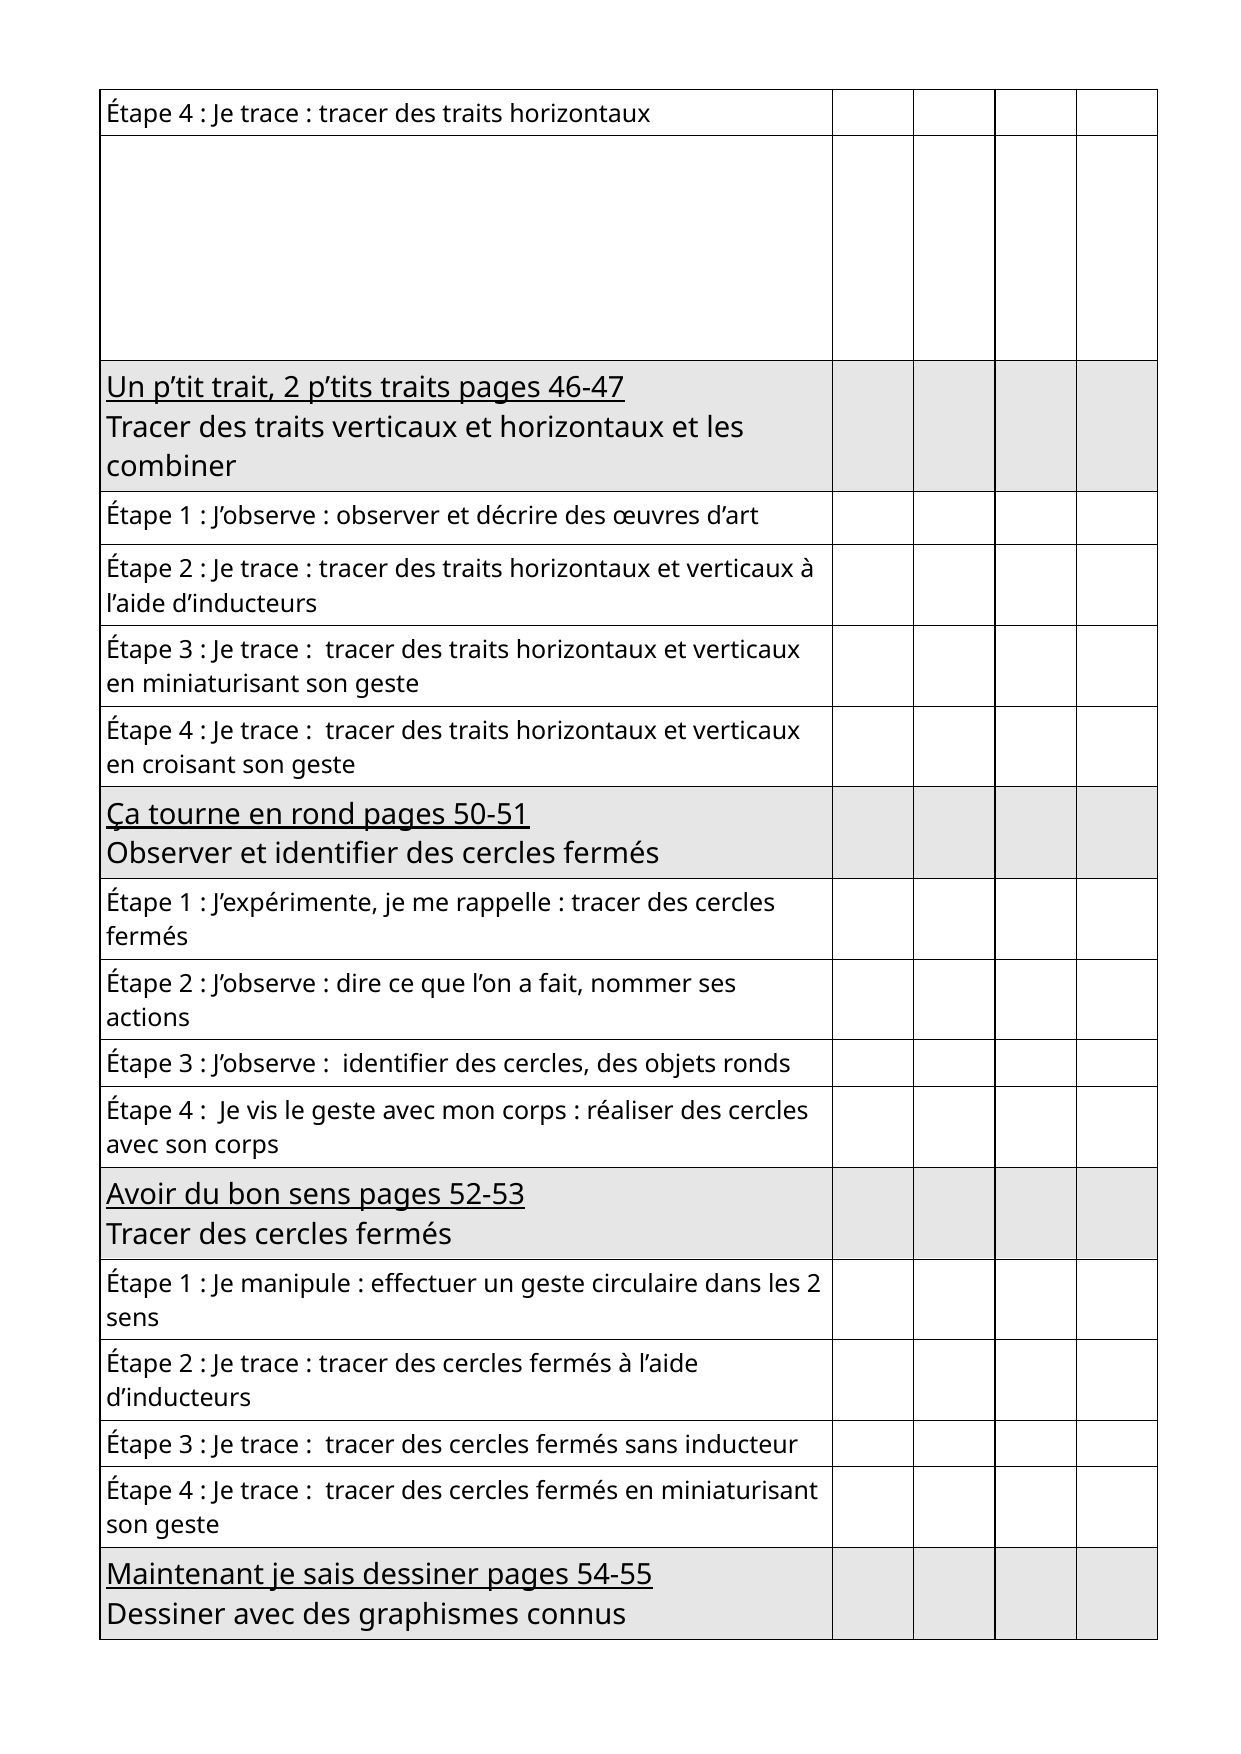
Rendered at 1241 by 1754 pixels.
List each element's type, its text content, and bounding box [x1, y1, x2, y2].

table_cell [833, 1421, 913, 1466]
table_cell Étape 2 : Je trace : tracer des cercles fermés à l’aide d’inducteurs [101, 1340, 832, 1420]
table_cell [833, 626, 913, 706]
table_cell [914, 1548, 994, 1639]
table_cell [833, 1168, 913, 1258]
table_cell [1077, 1087, 1157, 1167]
table_cell [833, 1548, 913, 1639]
table_cell [833, 1260, 913, 1339]
table_cell Étape 3 : Je trace : tracer des cercles fermés sans inducteur [101, 1421, 832, 1466]
table_cell [1077, 1548, 1157, 1639]
table_cell [914, 136, 994, 359]
table_cell [914, 1168, 994, 1258]
table_cell [1077, 492, 1157, 544]
table_cell [1077, 136, 1157, 359]
table_cell [914, 1421, 994, 1466]
table_cell [833, 879, 913, 959]
table_cell [1077, 1340, 1157, 1420]
table_cell [996, 90, 1076, 135]
table_cell [1077, 707, 1157, 786]
table_cell [914, 879, 994, 959]
table_cell [914, 707, 994, 786]
table_cell [996, 1168, 1076, 1258]
table_cell [914, 361, 994, 491]
table_cell [833, 787, 913, 878]
table_cell [914, 1040, 994, 1086]
table_cell [996, 361, 1076, 491]
table_cell [996, 1421, 1076, 1466]
table_cell [833, 1467, 913, 1547]
table_cell [996, 492, 1076, 544]
table_cell [1077, 960, 1157, 1039]
table_cell Étape 1 : J’observe : observer et décrire des œuvres d’art [101, 492, 832, 544]
table_cell [914, 1260, 994, 1339]
table_cell Étape 1 : Je manipule : effectuer un geste circulaire dans les 2 sens [101, 1260, 832, 1339]
table_cell [101, 136, 832, 359]
table_cell [833, 545, 913, 625]
table_cell [833, 136, 913, 359]
table_cell [914, 626, 994, 706]
table_cell Un p’tit trait, 2 p’tits traits pages 46-47 Tracer des traits verticaux et horizontaux et les combiner [101, 361, 832, 491]
table_cell Étape 4 : Je trace : tracer des traits horizontaux [101, 90, 832, 135]
table_cell [833, 960, 913, 1039]
table_cell [833, 1340, 913, 1420]
table_cell Étape 4 : Je vis le geste avec mon corps : réaliser des cercles avec son corps [101, 1087, 832, 1167]
table_cell [996, 707, 1076, 786]
table_cell [833, 1087, 913, 1167]
table_cell Étape 4 : Je trace : tracer des traits horizontaux et verticaux en croisant son geste [101, 707, 832, 786]
table_cell [1077, 361, 1157, 491]
table_cell Étape 3 : Je trace : tracer des traits horizontaux et verticaux en miniaturisant son geste [101, 626, 832, 706]
table_cell Avoir du bon sens pages 52-53 Tracer des cercles fermés [101, 1168, 832, 1258]
table_cell [996, 1548, 1076, 1639]
table_cell [914, 960, 994, 1039]
table_cell [1077, 90, 1157, 135]
table_cell [1077, 626, 1157, 706]
table_cell [914, 1467, 994, 1547]
table_cell [1077, 1421, 1157, 1466]
table_cell [833, 1040, 913, 1086]
table_cell [1077, 545, 1157, 625]
table_cell Étape 3 : J’observe : identifier des cercles, des objets ronds [101, 1040, 832, 1086]
table_cell Étape 4 : Je trace : tracer des cercles fermés en miniaturisant son geste [101, 1467, 832, 1547]
table_cell Étape 1 : J’expérimente, je me rappelle : tracer des cercles fermés [101, 879, 832, 959]
table_cell [996, 136, 1076, 359]
table_cell [914, 545, 994, 625]
table_cell Ça tourne en rond pages 50-51 Observer et identifier des cercles fermés [101, 787, 832, 878]
table_cell [996, 879, 1076, 959]
table_cell [996, 626, 1076, 706]
table_cell Maintenant je sais dessiner pages 54-55 Dessiner avec des graphismes connus [101, 1548, 832, 1639]
table_cell [996, 1260, 1076, 1339]
table_cell [996, 1467, 1076, 1547]
table_cell [996, 960, 1076, 1039]
table_cell [914, 1087, 994, 1167]
table_cell [914, 1340, 994, 1420]
table_cell [833, 707, 913, 786]
table_cell [996, 1040, 1076, 1086]
table_cell Étape 2 : Je trace : tracer des traits horizontaux et verticaux à l’aide d’inducteurs [101, 545, 832, 625]
table_cell [1077, 1260, 1157, 1339]
table_cell [833, 90, 913, 135]
table_cell [1077, 1168, 1157, 1258]
table_cell [914, 787, 994, 878]
table_cell [833, 492, 913, 544]
table_cell [1077, 1040, 1157, 1086]
table_cell [1077, 1467, 1157, 1547]
table_cell [914, 90, 994, 135]
table_cell [996, 1087, 1076, 1167]
table_cell Étape 2 : J’observe : dire ce que l’on a fait, nommer ses actions [101, 960, 832, 1039]
table_cell [833, 361, 913, 491]
table_cell [1077, 787, 1157, 878]
table_cell [914, 492, 994, 544]
table_cell [996, 545, 1076, 625]
table_cell [996, 787, 1076, 878]
table_cell [1077, 879, 1157, 959]
table_cell [996, 1340, 1076, 1420]
